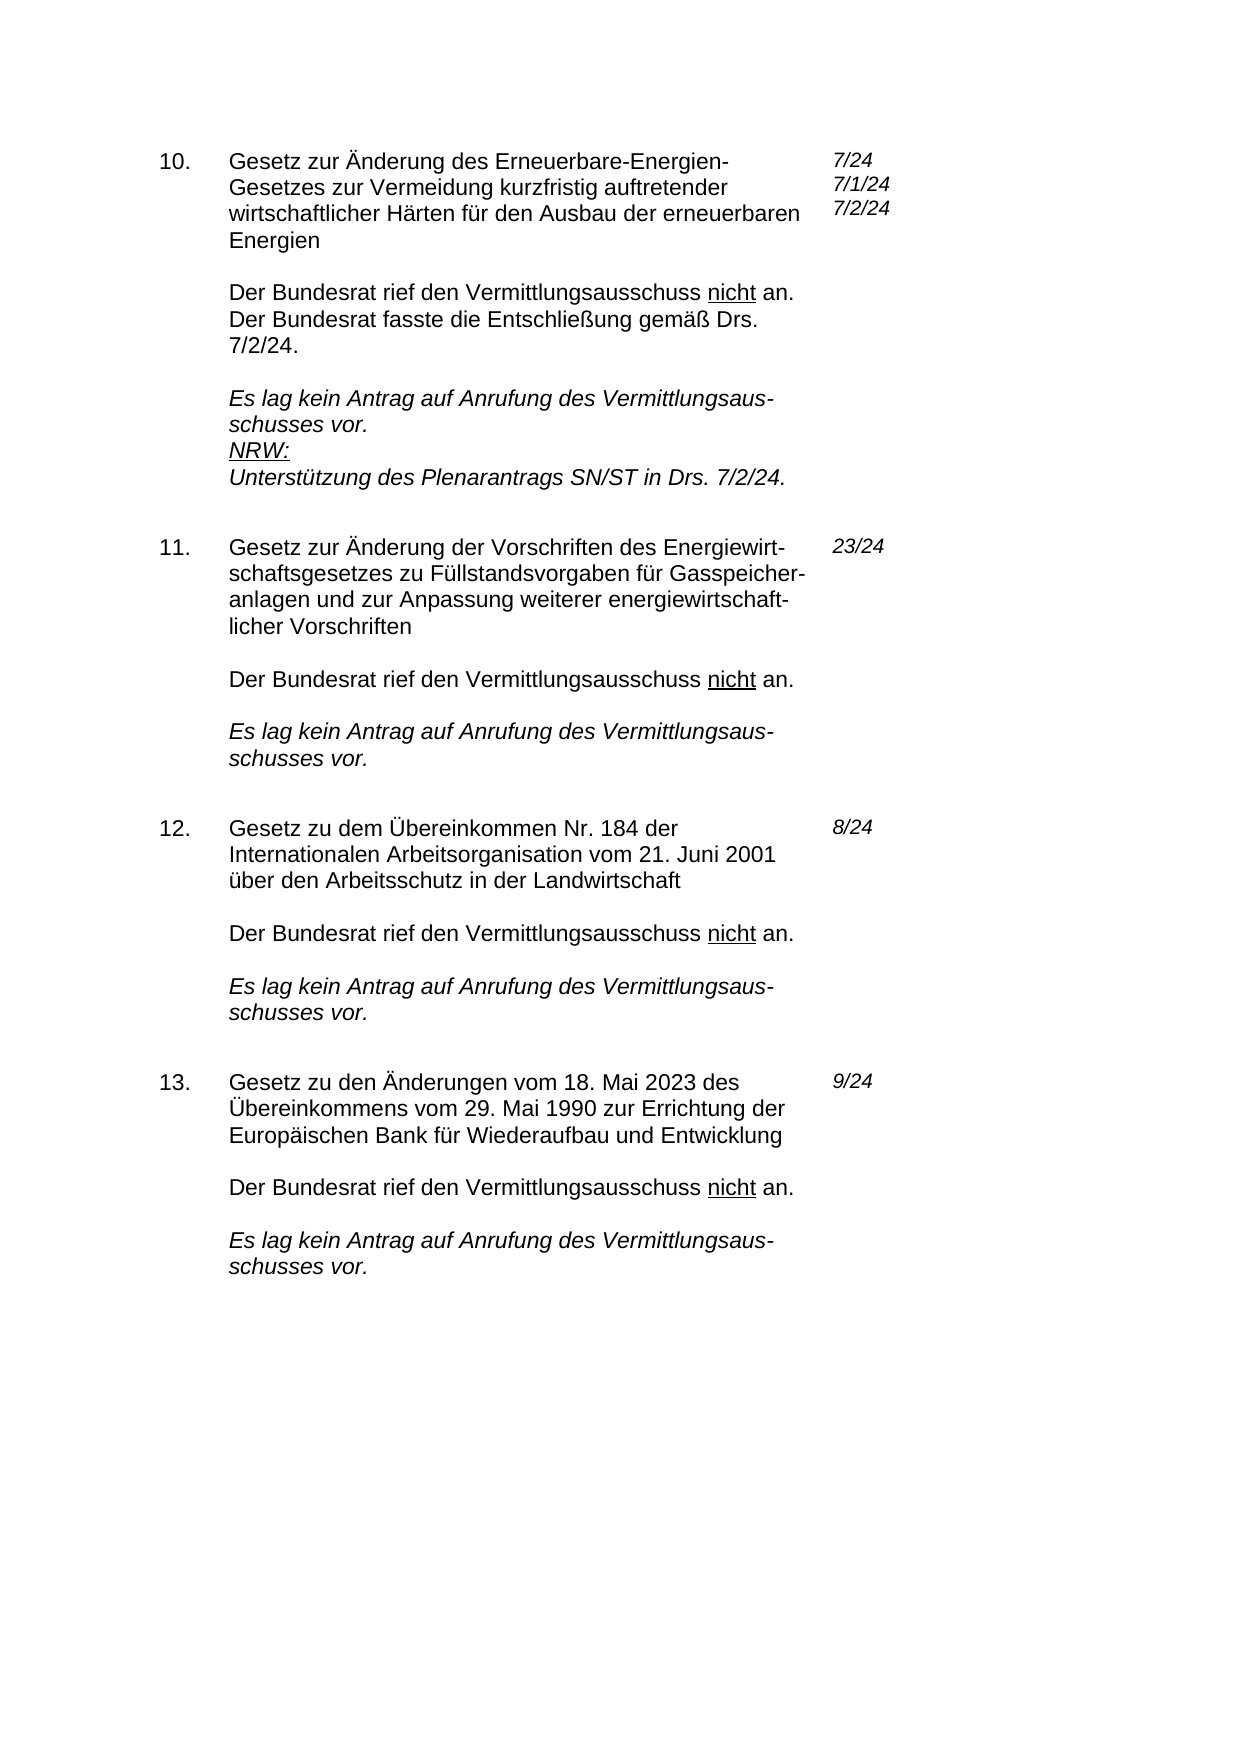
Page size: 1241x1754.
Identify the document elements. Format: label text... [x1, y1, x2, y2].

table_cell 8/24 [821, 815, 958, 1069]
table_cell 9/24 [821, 1069, 958, 1323]
table_cell 12. [148, 815, 217, 1069]
table_cell Gesetz zur Änderung des Erneuerbare-Energien-Gesetzes zur Vermeidung kurzfristig auftretender wirtschaftlicher Härten für den Ausbau der erneuerbaren Energien Der Bundesrat rief den Vermittlungsausschuss nicht an. Der Bundesrat fasste die Entschließung gemäß Drs. 7/2/24. Es lag kein Antrag auf Anrufung des Vermittlungsaus­schusses vor. NRW: Unterstützung des Plenarantrags SN/ST in Drs. 7/2/24. [217, 148, 821, 534]
table_cell Gesetz zu den Änderungen vom 18. Mai 2023 des Übereinkommens vom 29. Mai 1990 zur Errichtung der Europäischen Bank für Wiederaufbau und Entwicklung Der Bundesrat rief den Vermittlungsausschuss nicht an. Es lag kein Antrag auf Anrufung des Vermittlungsaus­schusses vor. [217, 1069, 821, 1323]
table_cell 11. [148, 534, 217, 814]
table_cell Gesetz zur Änderung der Vorschriften des Energiewirt­schaftsgesetzes zu Füllstandsvorgaben für Gasspeicher­anlagen und zur Anpassung weiterer energiewirt­schaft­licher Vorschriften Der Bundesrat rief den Vermittlungsausschuss nicht an. Es lag kein Antrag auf Anrufung des Vermittlungsaus­schusses vor. [217, 534, 821, 814]
table_cell 13. [148, 1069, 217, 1323]
table_cell 10. [148, 148, 217, 534]
table_cell 23/24 [821, 534, 958, 814]
table_cell Gesetz zu dem Übereinkommen Nr. 184 der Internationalen Arbeitsorganisation vom 21. Juni 2001 über den Arbeitsschutz in der Landwirtschaft Der Bundesrat rief den Vermittlungsausschuss nicht an. Es lag kein Antrag auf Anrufung des Vermittlungsaus­schusses vor. [217, 815, 821, 1069]
table_cell 7/24 7/1/24 7/2/24 [821, 148, 958, 534]
